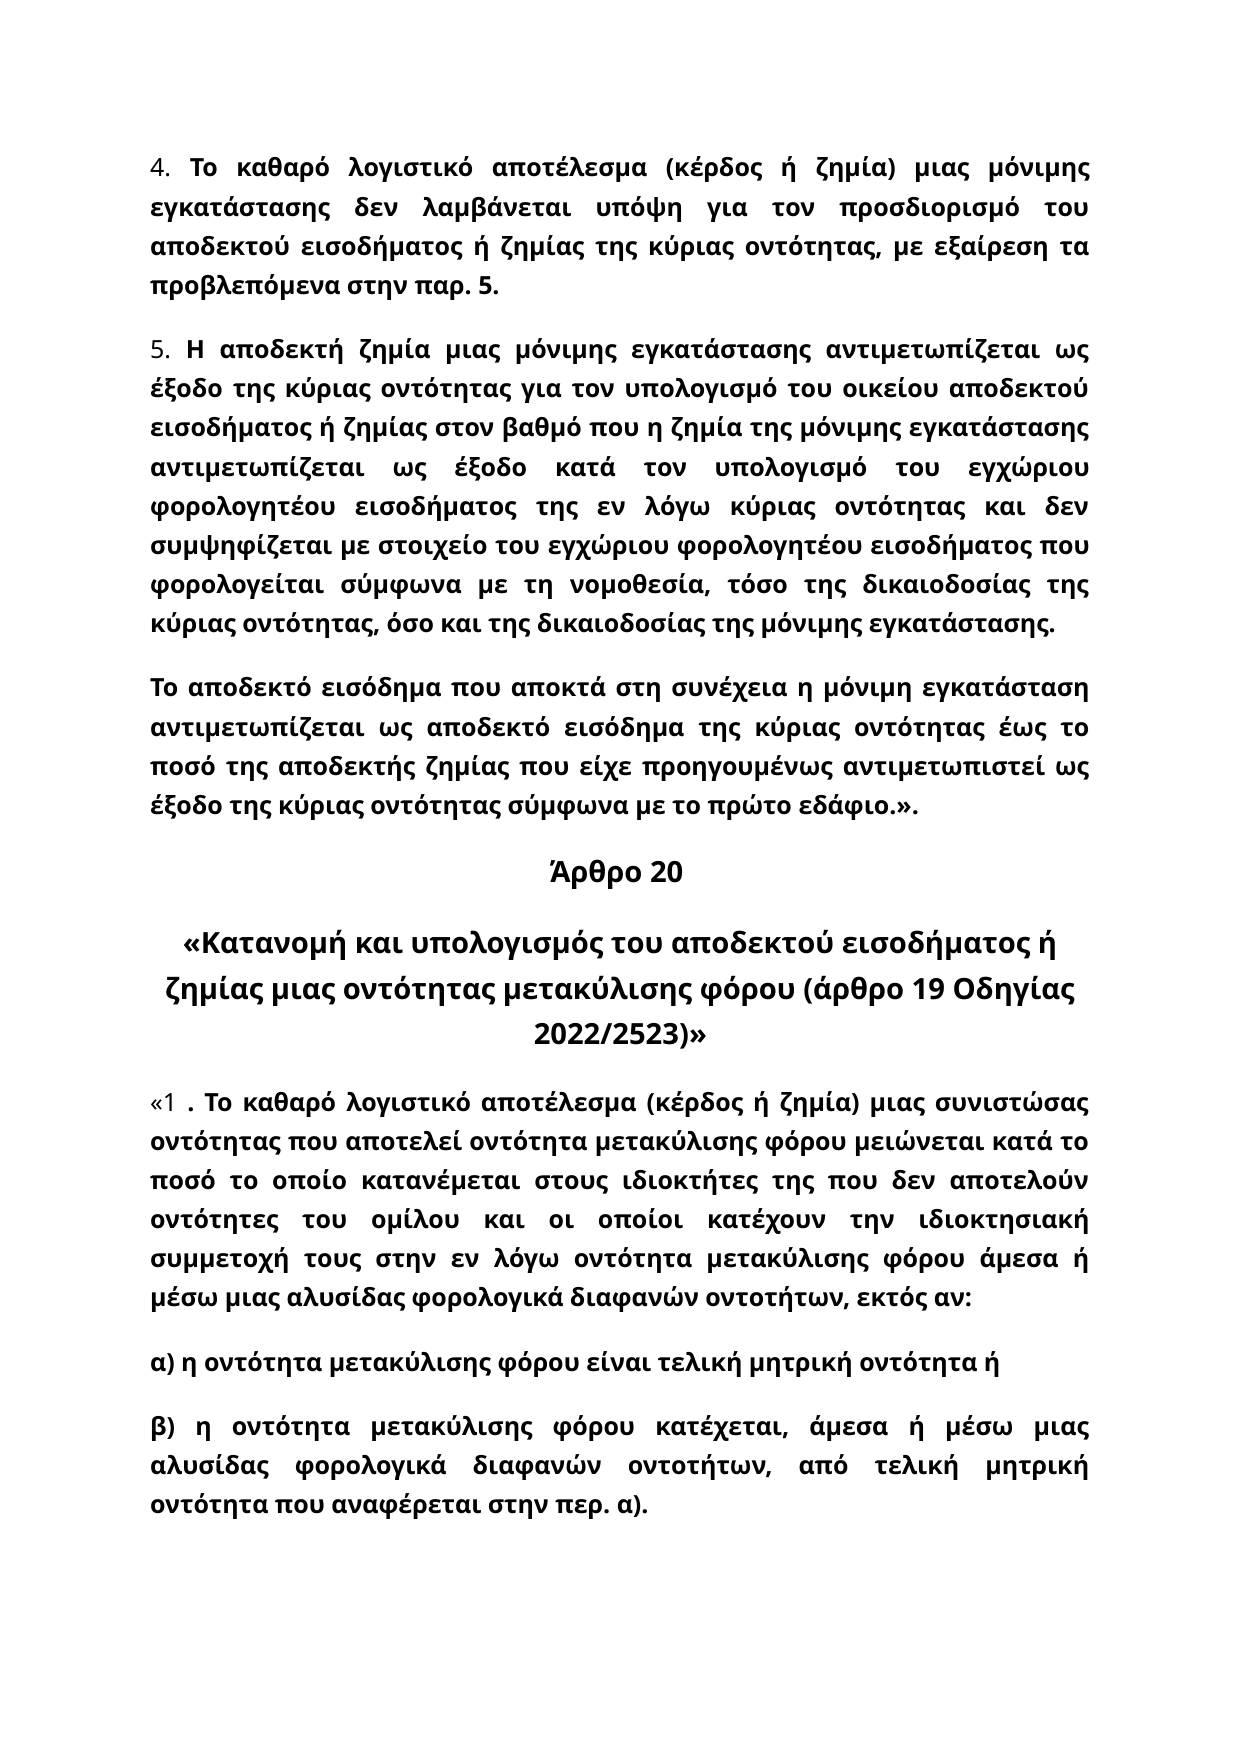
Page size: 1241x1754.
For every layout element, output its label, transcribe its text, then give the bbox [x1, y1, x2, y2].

text Το αποδεκτό εισόδημα που αποκτά στη συνέχεια η μόνιμη εγκατάσταση αντιμετωπίζεται ως αποδεκτό εισόδημα της κύριας οντότητας έως το ποσό της αποδεκτής ζημίας που είχε προηγουμένως αντιμετωπιστεί ως έξοδο της κύριας οντότητας σύμφωνα με το πρώτο εδάφιο.». [150, 670, 1090, 822]
text α) η οντότητα μετακύλισης φόρου είναι τελική μητρική οντότητα ή [150, 1344, 1090, 1378]
subtitle «Κατανομή και υπολογισμός του αποδεκτού εισοδήματος ή ζημίας μιας οντότητας μετακύλισης φόρου (άρθρο 19 Οδηγίας 2022/2523)» [150, 922, 1090, 1053]
text 5. Η αποδεκτή ζημία μιας μόνιμης εγκατάστασης αντιμετωπίζεται ως έξοδο της κύριας οντότητας για τον υπολογισμό του οικείου αποδεκτού εισοδήματος ή ζημίας στον βαθμό που η ζημία της μόνιμης εγκατάστασης αντιμετωπίζεται ως έξοδο κατά τον υπολογισμό του εγχώριου φορολογητέου εισοδήματος της εν λόγω κύριας οντότητας και δεν συμψηφίζεται με στοιχείο του εγχώριου φορολογητέου εισοδήματος που φορολογείται σύμφωνα με τη νομοθεσία, τόσο της δικαιοδοσίας της κύριας οντότητας, όσο και της δικαιοδοσίας της μόνιμης εγκατάστασης. [150, 332, 1090, 640]
text 4. Το καθαρό λογιστικό αποτέλεσμα (κέρδος ή ζημία) μιας μόνιμης εγκατάστασης δεν λαμβάνεται υπόψη για τον προσδιορισμό του αποδεκτού εισοδήματος ή ζημίας της κύριας οντότητας, με εξαίρεση τα προβλεπόμενα στην παρ. 5. [150, 150, 1090, 302]
text β) η οντότητα μετακύλισης φόρου κατέχεται, άμεσα ή μέσω μιας αλυσίδας φορολογικά διαφανών οντοτήτων, από τελική μητρική οντότητα που αναφέρεται στην περ. α). [150, 1408, 1090, 1521]
text «1 . Το καθαρό λογιστικό αποτέλεσμα (κέρδος ή ζημία) μιας συνιστώσας οντότητας που αποτελεί οντότητα μετακύλισης φόρου μειώνεται κατά το ποσό το οποίο κατανέμεται στους ιδιοκτήτες της που δεν αποτελούν οντότητες του ομίλου και οι οποίοι κατέχουν την ιδιοκτησιακή συμμετοχή τους στην εν λόγω οντότητα μετακύλισης φόρου άμεσα ή μέσω μιας αλυσίδας φορολογικά διαφανών οντοτήτων, εκτός αν: [150, 1084, 1090, 1314]
subtitle Άρθρο 20 [150, 852, 1090, 891]
